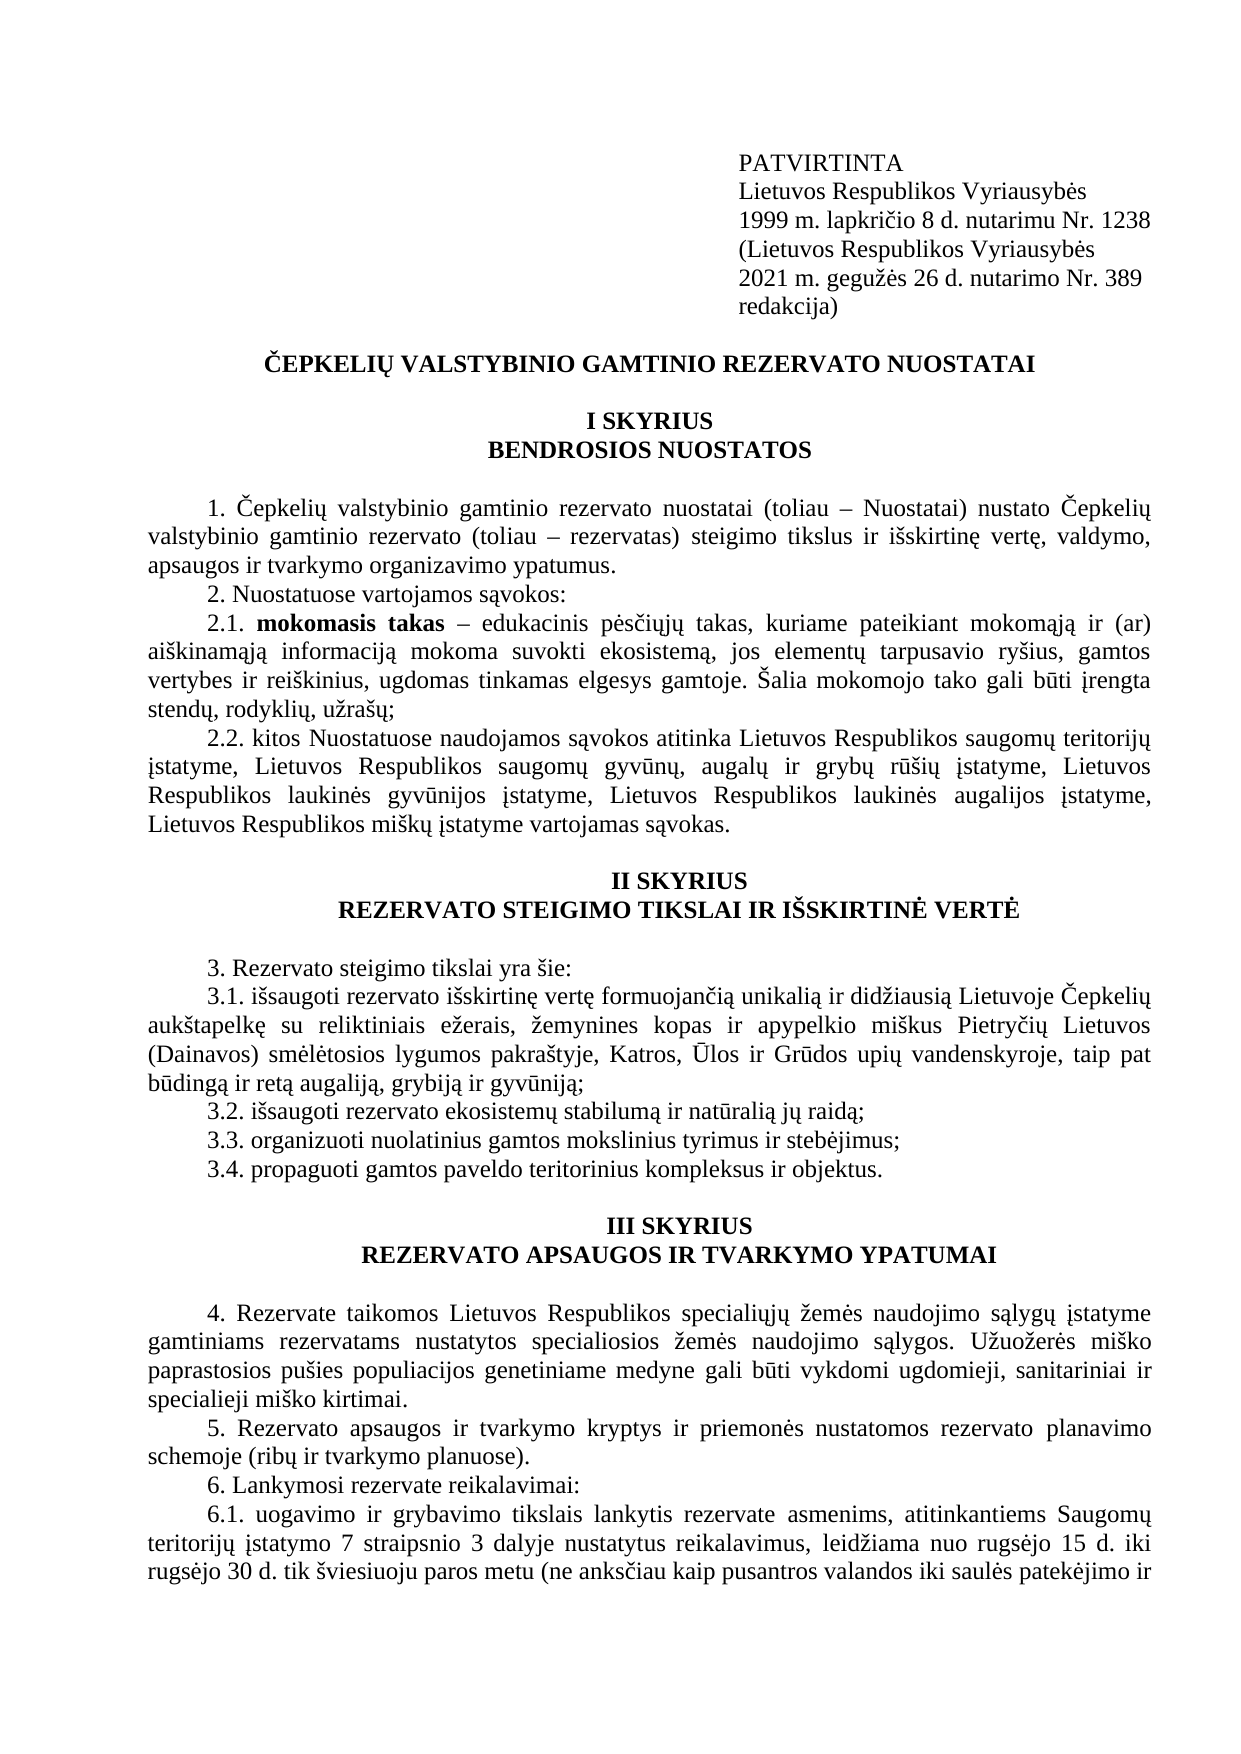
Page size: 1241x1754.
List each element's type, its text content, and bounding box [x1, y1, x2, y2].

text Lietuvos Respublikos Vyriausybės [148, 176, 1152, 205]
text III SKYRIUS [148, 1211, 1152, 1240]
text 2. Nuostatuose vartojamos sąvokos: [148, 579, 1152, 608]
text 1999 m. lapkričio 8 d. nutarimu Nr. 1238 [148, 205, 1152, 234]
text 3.2. išsaugoti rezervato ekosistemų stabilumą ir natūralią jų raidą; [148, 1096, 1152, 1125]
text 2.1. mokomasis takas – edukacinis pėsčiųjų takas, kuriame pateikiant mokomąją ir (ar) aiškinamąją informaciją mokoma suvokti ekosistemą, jos elementų tarpusavio ryšius, gamtos vertybes ir reiškinius, ugdomas tinkamas elgesys gamtoje. Šalia mokomojo tako gali būti įrengta stendų, rodyklių, užrašų; [148, 608, 1152, 723]
text 3.1. išsaugoti rezervato išskirtinę vertę formuojančią unikalią ir didžiausią Lietuvoje Čepkelių aukštapelkę su reliktiniais ežerais, žemynines kopas ir apypelkio miškus Pietryčių Lietuvos (Dainavos) smėlėtosios lygumos pakraštyje, Katros, Ūlos ir Grūdos upių vandenskyroje, taip pat būdingą ir retą augaliją, grybiją ir gyvūniją; [148, 981, 1152, 1096]
text 3. Rezervato steigimo tikslai yra šie: [148, 953, 1152, 981]
text 6.1. uogavimo ir grybavimo tikslais lankytis rezervate asmenims, atitinkantiems Saugomų teritorijų įstatymo 7 straipsnio 3 dalyje nustatytus reikalavimus, leidžiama nuo rugsėjo 15 d. iki rugsėjo 30 d. tik šviesiuoju paros metu (ne anksčiau kaip pusantros valandos iki saulės patekėjimo ir [147, 1499, 1152, 1585]
text (Lietuvos Respublikos Vyriausybės [148, 234, 1152, 263]
text ČEPKELIŲ VALSTYBINIO GAMTINIO REZERVATO NUOSTATAI [148, 349, 1152, 378]
text BENDROSIOS NUOSTATOS [148, 435, 1152, 464]
text REZERVATO STEIGIMO TIKSLAI IR IŠSKIRTINĖ VERTĖ [148, 895, 1152, 924]
text PATVIRTINTA [679, 148, 1152, 176]
text 2.2. kitos Nuostatuose naudojamos sąvokos atitinka Lietuvos Respublikos saugomų teritorijų įstatyme, Lietuvos Respublikos saugomų gyvūnų, augalų ir grybų rūšių įstatyme, Lietuvos Respublikos laukinės gyvūnijos įstatyme, Lietuvos Respublikos laukinės augalijos įstatyme, Lietuvos Respublikos miškų įstatyme vartojamas sąvokas. [148, 723, 1152, 838]
text 1. Čepkelių valstybinio gamtinio rezervato nuostatai (toliau – Nuostatai) nustato Čepkelių valstybinio gamtinio rezervato (toliau – rezervatas) steigimo tikslus ir išskirtinę vertę, valdymo, apsaugos ir tvarkymo organizavimo ypatumus. [148, 493, 1152, 579]
text 5. Rezervato apsaugos ir tvarkymo kryptys ir priemonės nustatomos rezervato planavimo schemoje (ribų ir tvarkymo planuose). [148, 1413, 1152, 1470]
text 3.3. organizuoti nuolatinius gamtos mokslinius tyrimus ir stebėjimus; [148, 1125, 1152, 1154]
text 3.4. propaguoti gamtos paveldo teritorinius kompleksus ir objektus. [148, 1154, 1152, 1183]
text 4. Rezervate taikomos Lietuvos Respublikos specialiųjų žemės naudojimo sąlygų įstatyme gamtiniams rezervatams nustatytos specialiosios žemės naudojimo sąlygos. Užuožerės miško paprastosios pušies populiacijos genetiniame medyne gali būti vykdomi ugdomieji, sanitariniai ir specialieji miško kirtimai. [148, 1298, 1152, 1413]
text 6. Lankymosi rezervate reikalavimai: [147, 1470, 1154, 1499]
text REZERVATO APSAUGOS IR TVARKYMO YPATUMAI [148, 1240, 1152, 1269]
text I SKYRIUS [148, 406, 1152, 435]
text II SKYRIUS [148, 866, 1152, 895]
text 2021 m. gegužės 26 d. nutarimo Nr. 389 [148, 263, 1152, 291]
text redakcija) [148, 291, 1152, 320]
